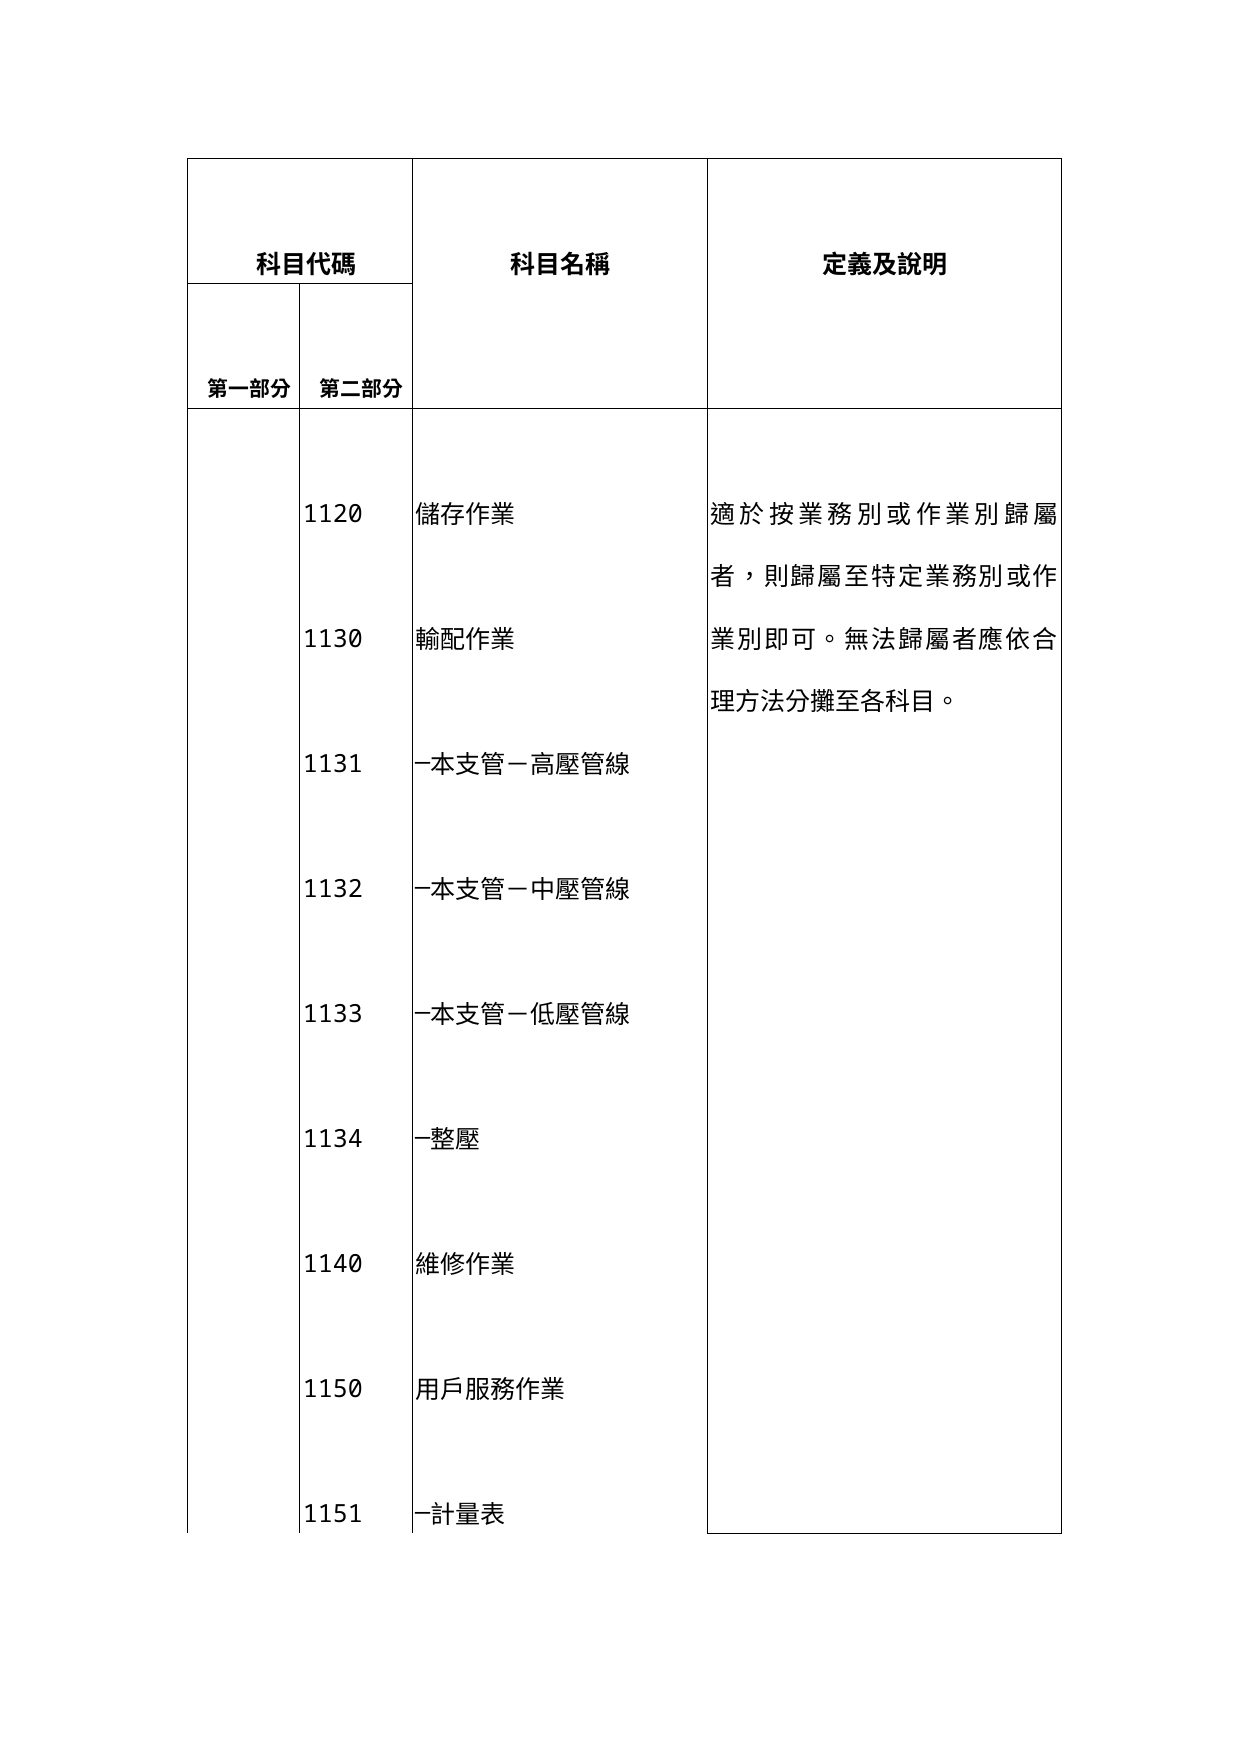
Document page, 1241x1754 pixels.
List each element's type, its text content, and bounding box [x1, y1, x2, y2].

table_cell 1151 [300, 1408, 412, 1533]
table_cell [188, 783, 299, 908]
table_cell [188, 1158, 299, 1283]
table_cell 儲存作業 [413, 409, 707, 533]
table_cell [188, 533, 299, 658]
table_header 定義及說明 [708, 159, 1061, 283]
table_cell 1120 [300, 409, 412, 533]
table_cell 1140 [300, 1158, 412, 1283]
table_cell ─本支管－中壓管線 [413, 783, 707, 908]
table_cell [188, 1283, 299, 1408]
table_cell 用戶服務作業 [413, 1283, 707, 1408]
table_cell 1130 [300, 533, 412, 658]
table_cell ─整壓 [413, 1033, 707, 1158]
table_cell 1150 [300, 1283, 412, 1408]
table_cell [188, 658, 299, 783]
table_cell [188, 1408, 299, 1533]
table_cell ─計量表 [413, 1408, 707, 1533]
table_cell 1132 [300, 783, 412, 908]
table_cell ─本支管－低壓管線 [413, 908, 707, 1033]
table_cell 1134 [300, 1033, 412, 1158]
table_cell ─本支管－高壓管線 [413, 658, 707, 783]
table_cell 第一部分 [188, 284, 299, 408]
table_cell 1131 [300, 658, 412, 783]
table_cell [188, 1033, 299, 1158]
table_cell [708, 283, 1061, 408]
table_cell 輸配作業 [413, 533, 707, 658]
table_cell [413, 283, 707, 408]
table_cell 維修作業 [413, 1158, 707, 1283]
table_cell [188, 908, 299, 1033]
table_cell 適於按業務別或作業別歸屬者，則歸屬至特定業務別或作業別即可。無法歸屬者應依合理方法分攤至各科目。 [708, 409, 1061, 1533]
table_cell 第二部分 [300, 284, 412, 408]
table_header 科目代碼 [188, 159, 412, 283]
table_cell 1133 [300, 908, 412, 1033]
table_header 科目名稱 [413, 159, 707, 283]
table_cell [188, 409, 299, 533]
